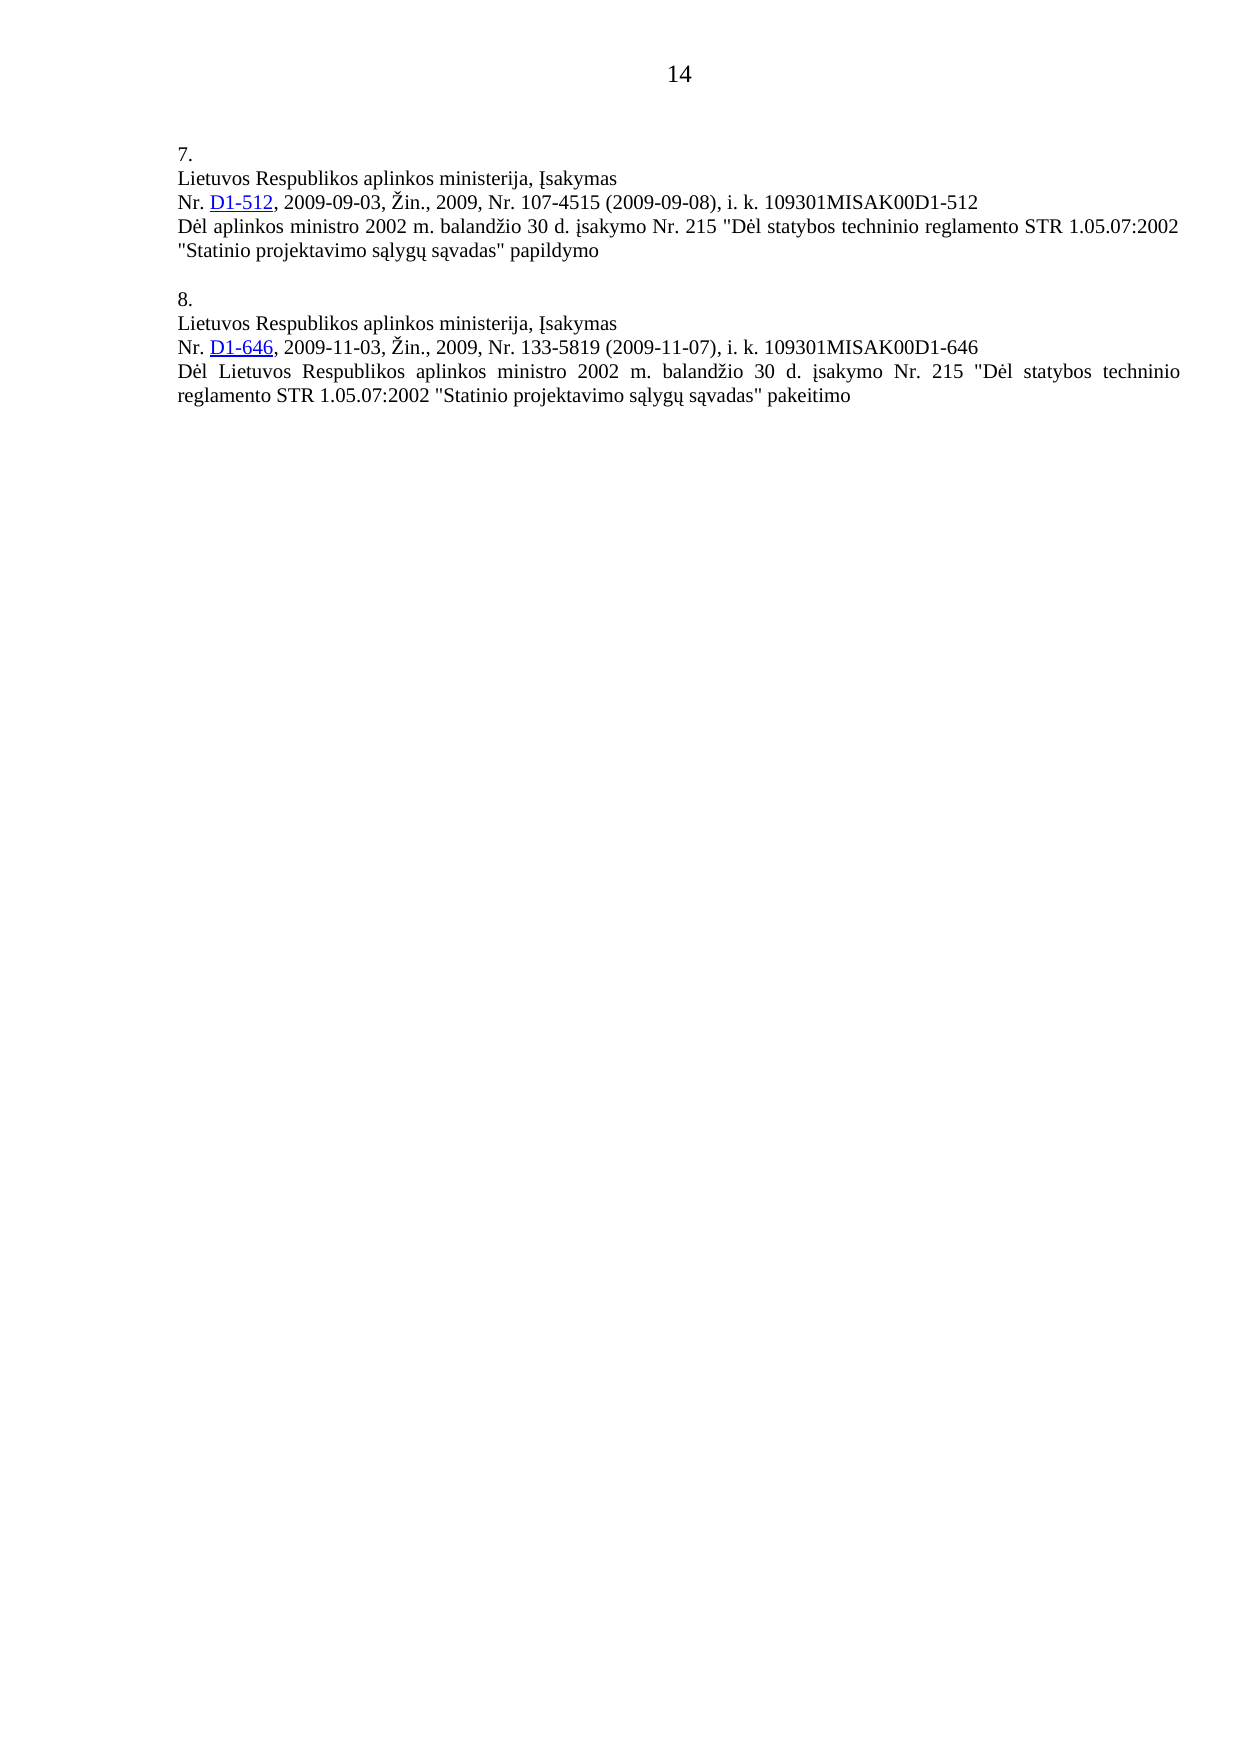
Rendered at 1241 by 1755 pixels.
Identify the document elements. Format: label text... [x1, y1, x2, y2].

text Nr. D1-512, 2009-09-03, Žin., 2009, Nr. 107-4515 (2009-09-08), i. k. 109301MISAK00D1-512 [177, 190, 1181, 214]
text 7. [177, 142, 1181, 166]
text 8. [177, 287, 1181, 311]
text Lietuvos Respublikos aplinkos ministerija, Įsakymas [177, 166, 1181, 190]
text Dėl Lietuvos Respublikos aplinkos ministro 2002 m. balandžio 30 d. įsakymo Nr. 215 "Dėl statybos techninio reglamento STR 1.05.07:2002 "Statinio projektavimo sąlygų sąvadas" pakeitimo [177, 359, 1181, 407]
text Dėl aplinkos ministro 2002 m. balandžio 30 d. įsakymo Nr. 215 "Dėl statybos techninio reglamento STR 1.05.07:2002 "Statinio projektavimo sąlygų sąvadas" papildymo [177, 214, 1181, 262]
text Nr. D1-646, 2009-11-03, Žin., 2009, Nr. 133-5819 (2009-11-07), i. k. 109301MISAK00D1-646 [177, 335, 1181, 359]
text Lietuvos Respublikos aplinkos ministerija, Įsakymas [177, 311, 1181, 335]
